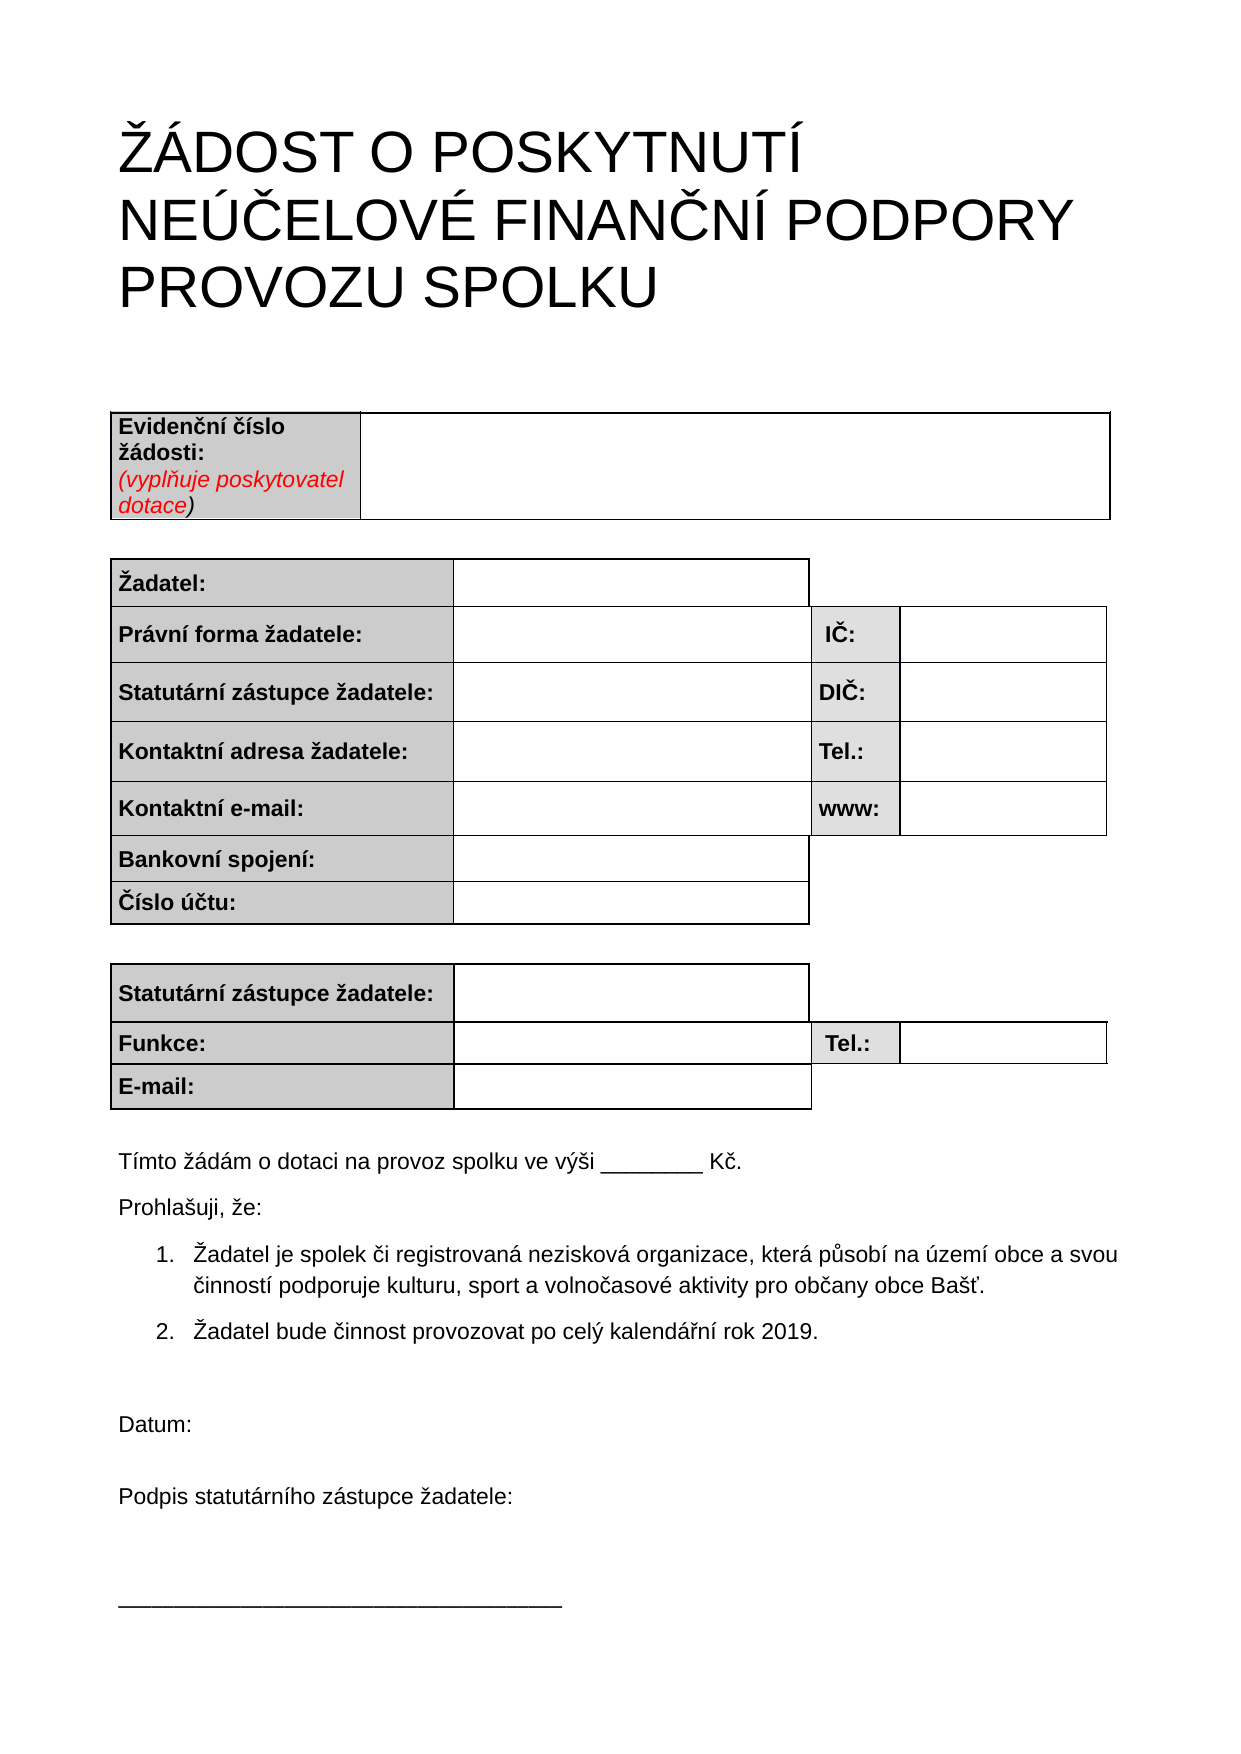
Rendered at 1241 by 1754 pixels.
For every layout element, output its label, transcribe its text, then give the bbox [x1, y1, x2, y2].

table_cell [901, 663, 1106, 721]
table_cell [901, 607, 1106, 662]
table_header [810, 963, 900, 1021]
table_cell DIČ: [812, 663, 899, 721]
table_cell [454, 722, 811, 781]
text ŽÁDOST O POSKYTNUTÍ NEÚČELOVÉ FINANČNÍ PODPORY PROVOZU SPOLKU [118, 118, 1122, 319]
table_cell [810, 836, 900, 881]
table_cell Číslo účtu: [112, 882, 453, 923]
table_cell Právní forma žadatele: [112, 607, 453, 662]
table_cell [900, 1064, 1107, 1108]
table_cell Tel.: [812, 1023, 899, 1063]
table_cell www: [812, 782, 899, 835]
table_header [810, 558, 900, 606]
text Tímto žádám o dotaci na provoz spolku ve výši ________ Kč. [118, 1148, 1122, 1174]
table_cell E-mail: [112, 1065, 453, 1108]
table_header Žadatel: [112, 560, 453, 606]
table_cell [455, 1065, 811, 1108]
list Žadatel bude činnost provozovat po celý kalendářní rok 2019. [156, 1318, 1122, 1344]
table_cell [455, 1023, 811, 1063]
table_cell [901, 782, 1106, 835]
table_cell [901, 722, 1106, 781]
table_cell Kontaktní e-mail: [112, 782, 453, 835]
text ________________________________________ [118, 1577, 1122, 1612]
table_header [900, 963, 1107, 1021]
table_header [454, 560, 808, 606]
table_cell [454, 836, 808, 881]
table_header [900, 558, 1107, 606]
text Prohlašuji, že: [118, 1194, 1122, 1221]
table_cell [454, 882, 808, 923]
table_header [361, 414, 1109, 518]
table_cell Bankovní spojení: [112, 836, 453, 881]
list Žadatel je spolek či registrovaná nezisková organizace, která působí na území obce a svou činností podporuje kulturu, sport a volnočasové aktivity pro občany obce Bašť. [156, 1241, 1122, 1298]
table_cell Funkce: [112, 1023, 453, 1063]
table_cell [454, 663, 811, 721]
table_cell [454, 782, 811, 835]
table_header Evidenční číslo žádosti: (vyplňuje poskytovatel dotace) [112, 414, 360, 518]
table_cell [900, 881, 1107, 923]
table_cell [812, 1064, 900, 1108]
table_cell [454, 607, 811, 662]
table_cell Kontaktní adresa žadatele: [112, 722, 453, 781]
text Datum: [118, 1411, 1122, 1437]
table_cell [901, 1023, 1106, 1063]
table_cell Statutární zástupce žadatele: [112, 663, 453, 721]
table_header [455, 965, 808, 1021]
table_cell [810, 881, 900, 923]
table_header Statutární zástupce žadatele: [112, 965, 453, 1021]
table_cell IČ: [812, 607, 899, 662]
table_cell Tel.: [812, 722, 899, 781]
table_cell [900, 836, 1107, 881]
text Podpis statutárního zástupce žadatele: [118, 1483, 1122, 1509]
